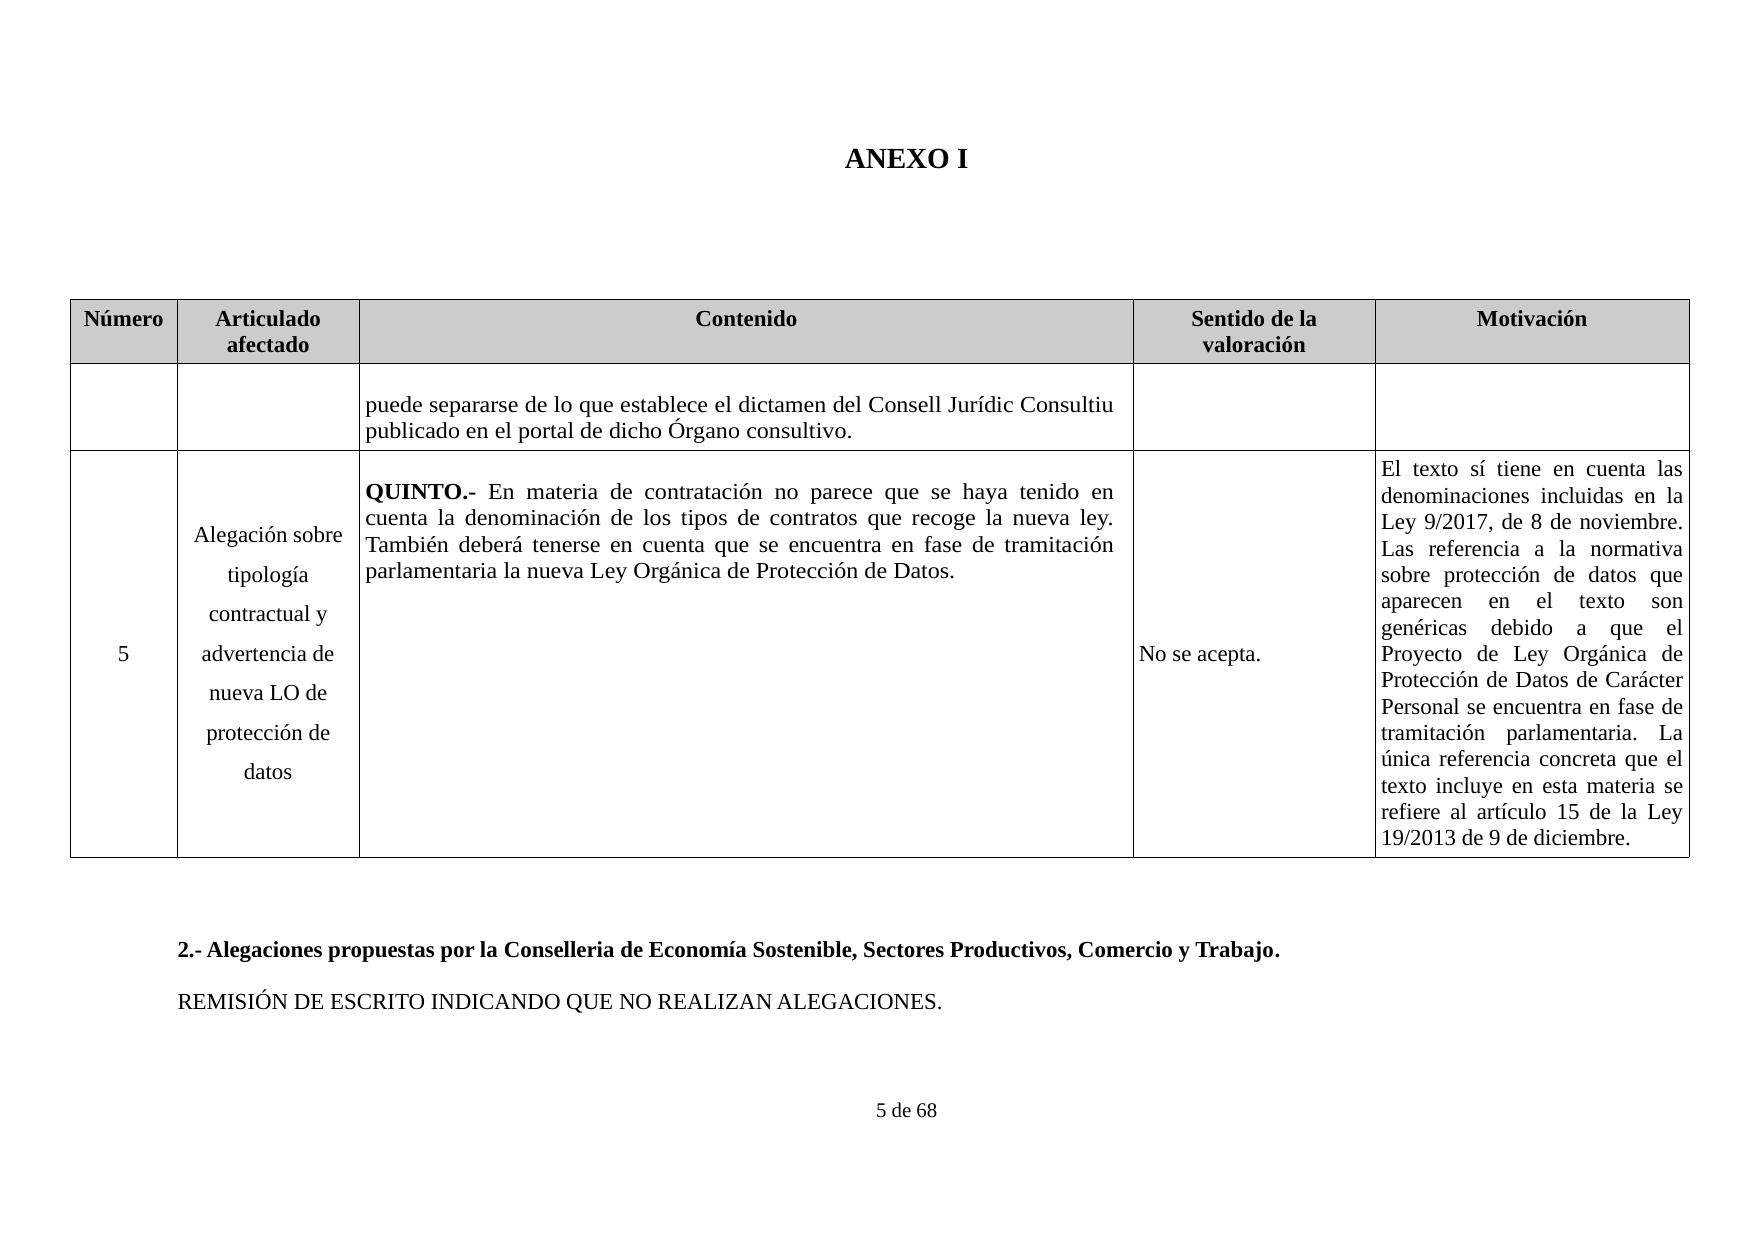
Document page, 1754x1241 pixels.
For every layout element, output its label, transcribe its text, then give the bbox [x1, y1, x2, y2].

table_cell [1376, 364, 1689, 450]
table_cell El texto sí tiene en cuenta las denominaciones incluidas en la Ley 9/2017, de 8 de noviembre. Las referencia a la normativa sobre protección de datos que aparecen en el texto son genéricas debido a que el Proyecto de Ley Orgánica de Protección de Datos de Carácter Personal se encuentra en fase de tramitación parlamentaria. La única referencia concreta que el texto incluye en esta materia se refiere al artículo 15 de la Ley 19/2013 de 9 de diciembre. [1376, 451, 1689, 857]
table_header Motivación [1376, 300, 1689, 363]
table_cell puede separarse de lo que establece el dictamen del Consell Jurídic Consultiu publicado en el portal de dicho Órgano consultivo. [360, 364, 1133, 450]
table_cell No se acepta. [1134, 451, 1375, 857]
table_header Contenido [360, 300, 1133, 363]
table_cell [1134, 364, 1375, 450]
text REMISIÓN DE ESCRITO INDICANDO QUE NO REALIZAN ALEGACIONES. [177, 988, 1636, 1015]
text 2.- Alegaciones propuestas por la Conselleria de Economía Sostenible, Sectores Productivos, Comercio y Trabajo. [177, 936, 1636, 962]
table_header Articulado afectado [178, 300, 359, 363]
table_cell 5 [71, 451, 177, 857]
table_header Número [71, 300, 177, 363]
table_cell Alegación sobre tipología contractual y advertencia de nueva LO de protección de datos [178, 451, 359, 857]
table_header Sentido de la valoración [1134, 300, 1375, 363]
table_cell [71, 364, 177, 450]
table_cell QUINTO.- En materia de contratación no parece que se haya tenido en cuenta la denominación de los tipos de contratos que recoge la nueva ley. También deberá tenerse en cuenta que se encuentra en fase de tramitación parlamentaria la nueva Ley Orgánica de Protección de Datos. [360, 451, 1133, 857]
table_cell [178, 364, 359, 450]
